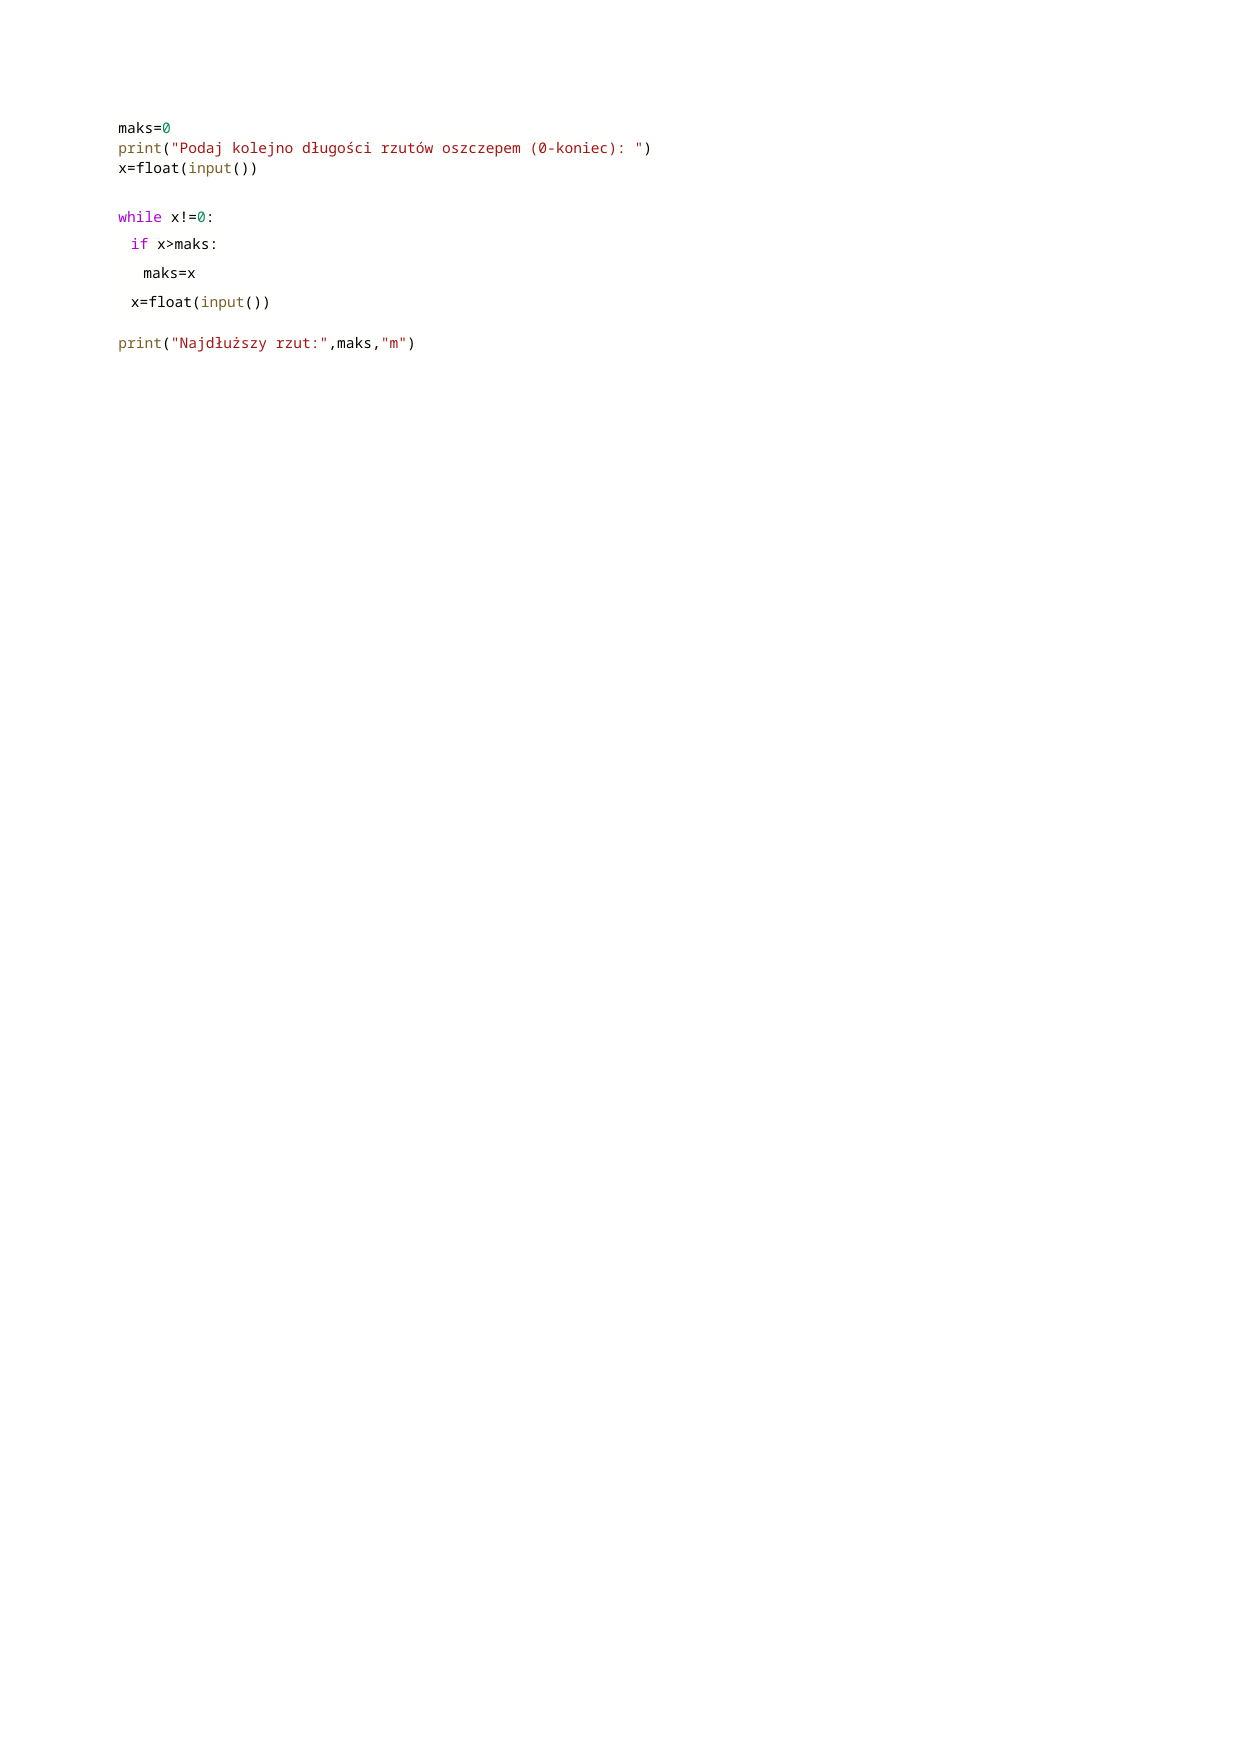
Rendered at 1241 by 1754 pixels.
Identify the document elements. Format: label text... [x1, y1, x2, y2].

text print("Podaj kolejno długości rzutów oszczepem (0-koniec): ") [118, 138, 1122, 158]
text x=float(input()) [118, 158, 1122, 178]
text while x!=0: [118, 207, 1122, 226]
text x=float(input()) [118, 284, 1122, 313]
text maks=0 [118, 118, 1122, 138]
text maks=x [118, 255, 1122, 284]
text print("Najdłuższy rzut:",maks,"m") [118, 333, 1122, 352]
text if x>maks: [118, 226, 1122, 255]
